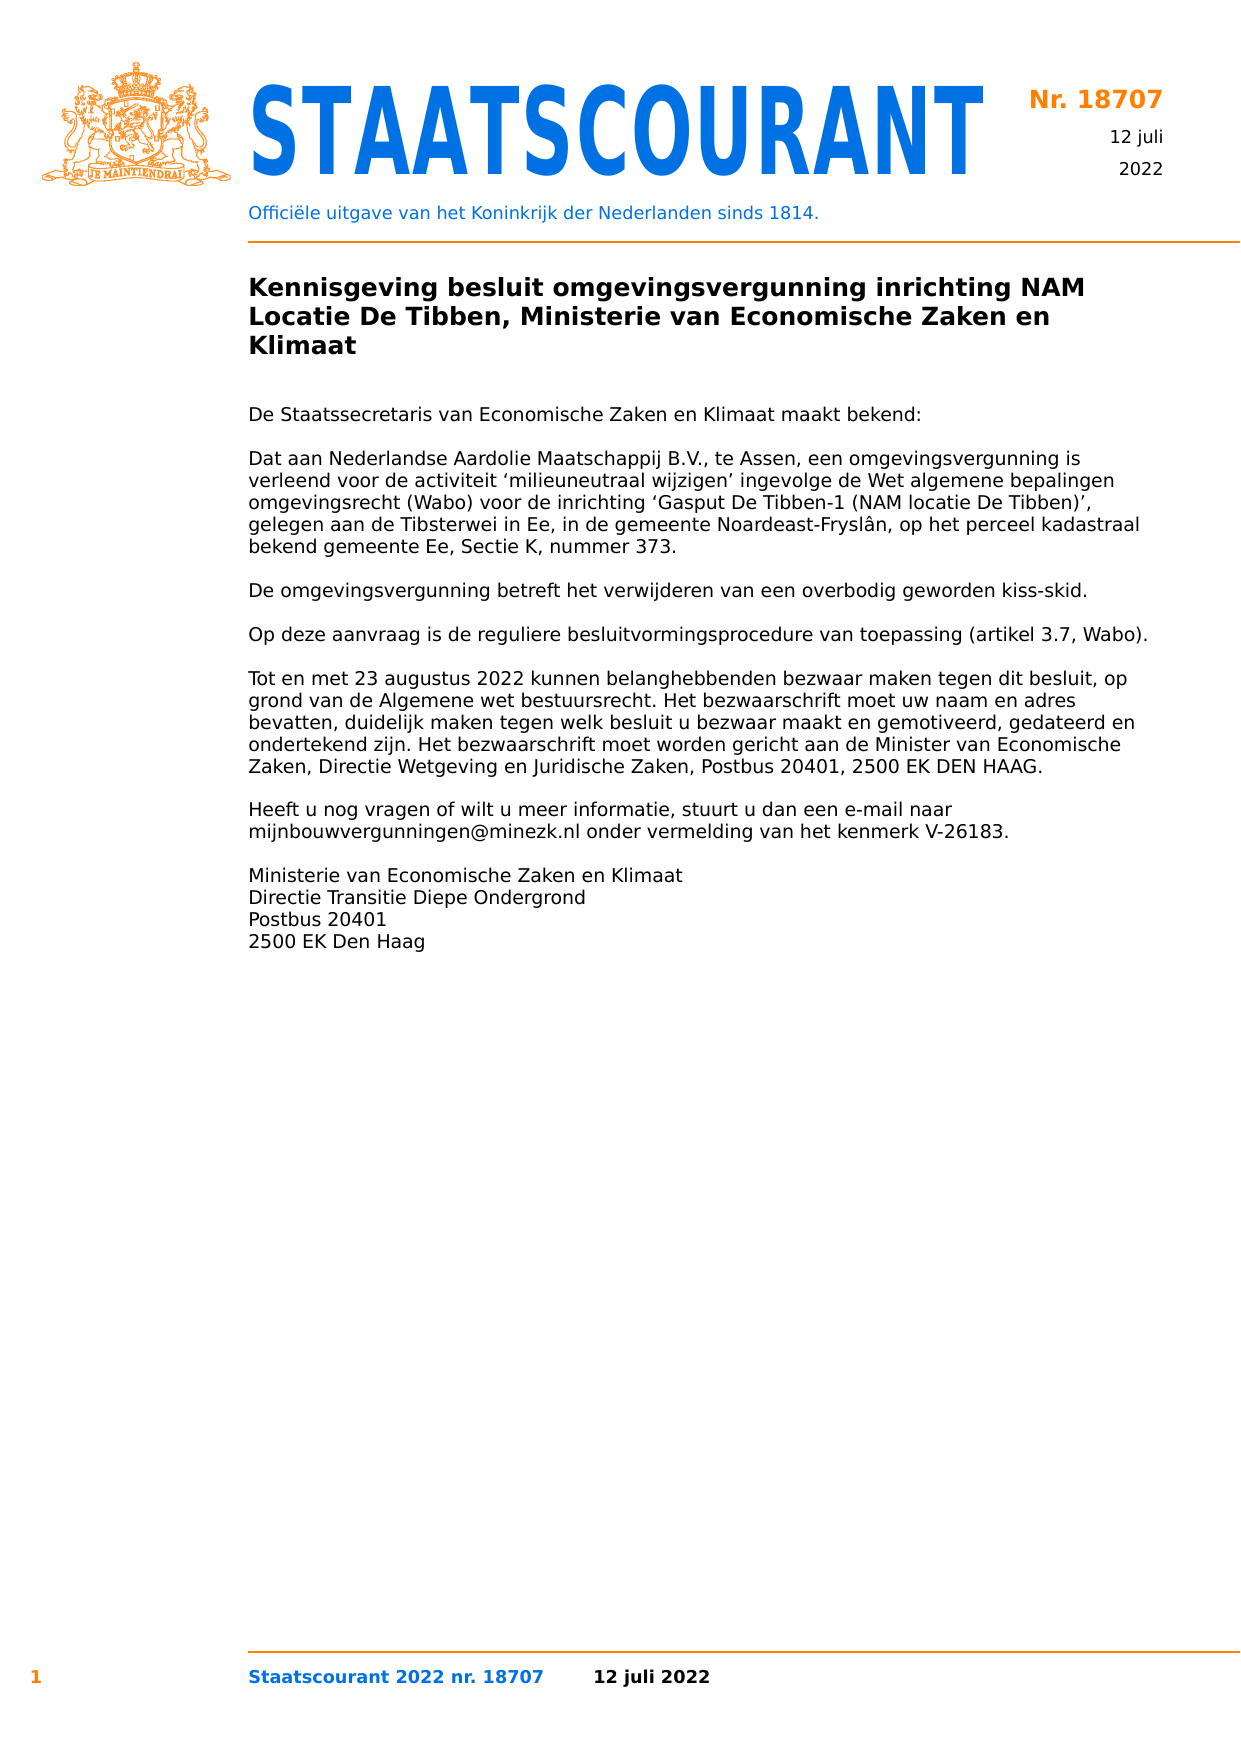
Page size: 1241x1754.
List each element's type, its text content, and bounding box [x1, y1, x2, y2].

text Heeft u nog vragen of wilt u meer informatie, stuurt u dan een e-mail naar mijnbouwvergunningen@minezk.nl onder vermelding van het kenmerk V-26183. [248, 799, 1163, 843]
table_cell 2022 [998, 153, 1240, 203]
text Tot en met 23 augustus 2022 kunnen belanghebbenden bezwaar maken tegen dit besluit, op grond van de Algemene wet bestuursrecht. Het bezwaarschrift moet uw naam en adres bevatten, duidelijk maken tegen welk besluit u bezwaar maakt en gemotiveerd, gedateerd en ondertekend zijn. Het bezwaarschrift moet worden gericht aan de Minister van Economische Zaken, Directie Wetgeving en Juridische Zaken, Postbus 20401, 2500 EK DEN HAAG. [248, 668, 1163, 777]
text Postbus 20401 [248, 909, 1163, 931]
table_header Nr. 18707 [998, 62, 1240, 121]
subtitle Kennisgeving besluit omgevingsvergunning inrichting NAM Locatie De Tibben, Ministerie van Economische Zaken en Klimaat [248, 273, 1163, 361]
text De omgevingsvergunning betreft het verwijderen van een overbodig geworden kiss-skid. [248, 580, 1163, 602]
text Ministerie van Economische Zaken en Klimaat [248, 865, 1163, 887]
text Dat aan Nederlandse Aardolie Maatschappij B.V., te Assen, een omgevingsvergunning is verleend voor de activiteit ‘milieuneutraal wijzigen’ ingevolge de Wet algemene bepalingen omgevingsrecht (Wabo) voor de inrichting ‘Gasput De Tibben-1 (NAM locatie De Tibben)’, gelegen aan de Tibsterwei in Ee, in de gemeente Noardeast-Fryslân, op het perceel kadastraal bekend gemeente Ee, Sectie K, nummer 373. [248, 448, 1163, 558]
text Directie Transitie Diepe Ondergrond [248, 887, 1163, 909]
text De Staatssecretaris van Economische Zaken en Klimaat maakt bekend: [248, 404, 1163, 426]
table_cell Officiële uitgave van het Koninkrijk der Nederlanden sinds 1814. [248, 203, 1240, 241]
picture [41, 62, 231, 186]
table_header [25, 62, 248, 241]
text Op deze aanvraag is de reguliere besluitvormingsprocedure van toepassing (artikel 3.7, Wabo). [248, 624, 1163, 646]
text 2500 EK Den Haag [248, 931, 1163, 953]
table_header STAATSCOURANT [248, 62, 998, 203]
table_cell 12 juli [998, 121, 1240, 153]
